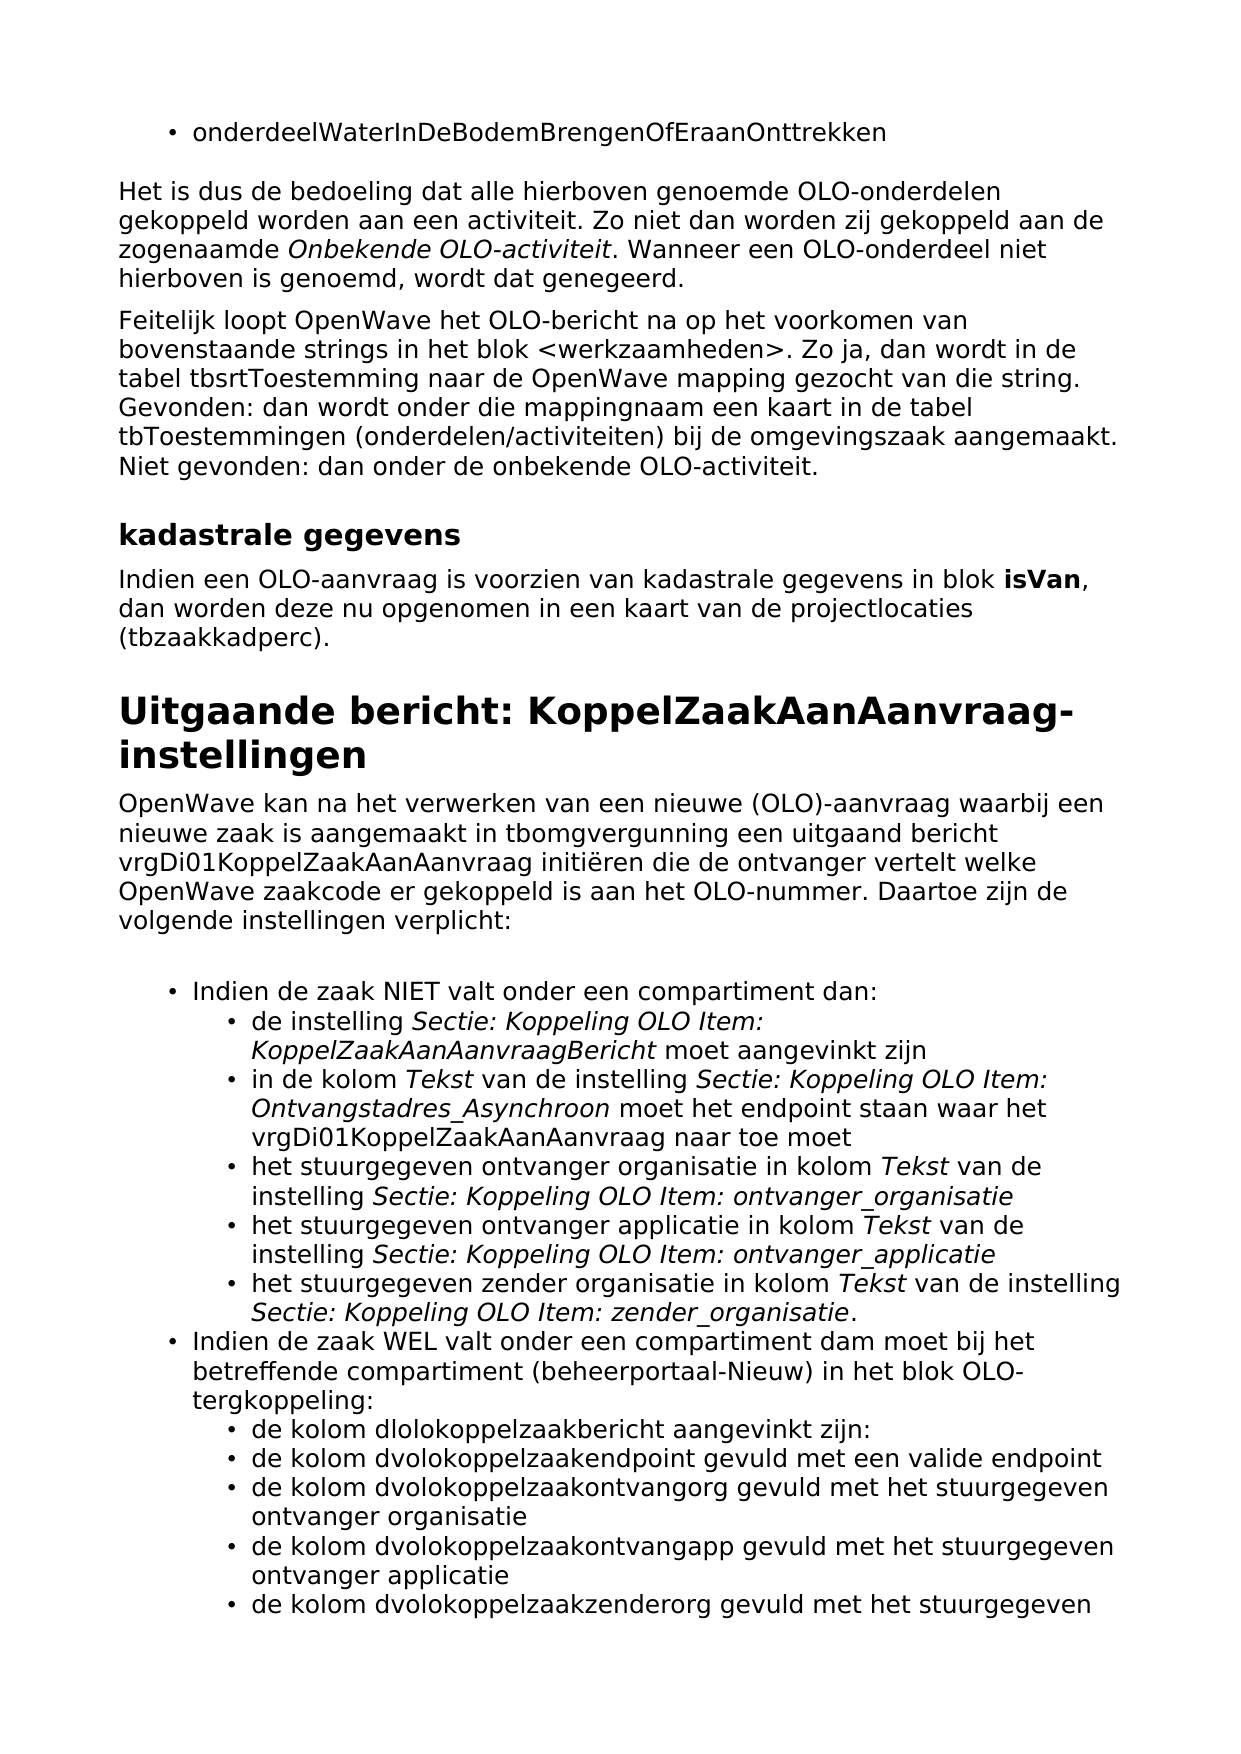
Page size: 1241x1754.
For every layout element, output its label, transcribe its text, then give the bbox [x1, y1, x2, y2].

list de kolom dvolokoppelzaakendpoint gevuld met een valide endpoint [236, 1444, 1122, 1473]
list de instelling Sectie: Koppeling OLO Item: KoppelZaakAanAanvraagBericht moet aangevinkt zijn [236, 1007, 1122, 1065]
list onderdeelWaterInDeBodemBrengenOfEraanOnttrekken [177, 118, 1122, 147]
list het stuurgegeven ontvanger applicatie in kolom Tekst van de instelling Sectie: Koppeling OLO Item: ontvanger_applicatie [236, 1211, 1122, 1269]
subtitle Uitgaande bericht: KoppelZaakAanAanvraag-instellingen [118, 690, 1122, 777]
list de kolom dvolokoppelzaakontvangorg gevuld met het stuurgegeven ontvanger organisatie [236, 1473, 1122, 1532]
list het stuurgegeven ontvanger organisatie in kolom Tekst van de instelling Sectie: Koppeling OLO Item: ontvanger_organisatie [236, 1152, 1122, 1211]
list de kolom dvolokoppelzaakontvangapp gevuld met het stuurgegeven ontvanger applicatie [236, 1532, 1122, 1590]
text Indien een OLO-aanvraag is voorzien van kadastrale gegevens in blok isVan, dan worden deze nu opgenomen in een kaart van de projectlocaties (tbzaakkadperc). [118, 565, 1122, 652]
list de kolom dvolokoppelzaakzenderorg gevuld met het stuurgegeven [236, 1590, 1122, 1619]
list Indien de zaak NIET valt onder een compartiment dan: [177, 977, 1122, 1007]
subtitle kadastrale gegevens [118, 518, 1122, 552]
list Indien de zaak WEL valt onder een compartiment dam moet bij het betreffende compartiment (beheerportaal-Nieuw) in het blok OLO-tergkoppeling: [177, 1327, 1122, 1415]
text Feitelijk loopt OpenWave het OLO-bericht na op het voorkomen van bovenstaande strings in het blok <werkzaamheden>. Zo ja, dan wordt in de tabel tbsrtToestemming naar de OpenWave mapping gezocht van die string. Gevonden: dan wordt onder die mappingnaam een kaart in de tabel tbToestemmingen (onderdelen/activiteiten) bij de omgevingszaak aangemaakt. Niet gevonden: dan onder de onbekende OLO-activiteit. [118, 306, 1122, 481]
list het stuurgegeven zender organisatie in kolom Tekst van de instelling Sectie: Koppeling OLO Item: zender_organisatie. [236, 1269, 1122, 1327]
list de kolom dlolokoppelzaakbericht aangevinkt zijn: [236, 1415, 1122, 1444]
list in de kolom Tekst van de instelling Sectie: Koppeling OLO Item: Ontvangstadres_Asynchroon moet het endpoint staan waar het vrgDi01KoppelZaakAanAanvraag naar toe moet [236, 1065, 1122, 1152]
text OpenWave kan na het verwerken van een nieuwe (OLO)-aanvraag waarbij een nieuwe zaak is aangemaakt in tbomgvergunning een uitgaand bericht vrgDi01KoppelZaakAanAanvraag initiëren die de ontvanger vertelt welke OpenWave zaakcode er gekoppeld is aan het OLO-nummer. Daartoe zijn de volgende instellingen verplicht: [118, 790, 1122, 936]
text Het is dus de bedoeling dat alle hierboven genoemde OLO-onderdelen gekoppeld worden aan een activiteit. Zo niet dan worden zij gekoppeld aan de zogenaamde Onbekende OLO-activiteit. Wanneer een OLO-onderdeel niet hierboven is genoemd, wordt dat genegeerd. [118, 177, 1122, 293]
